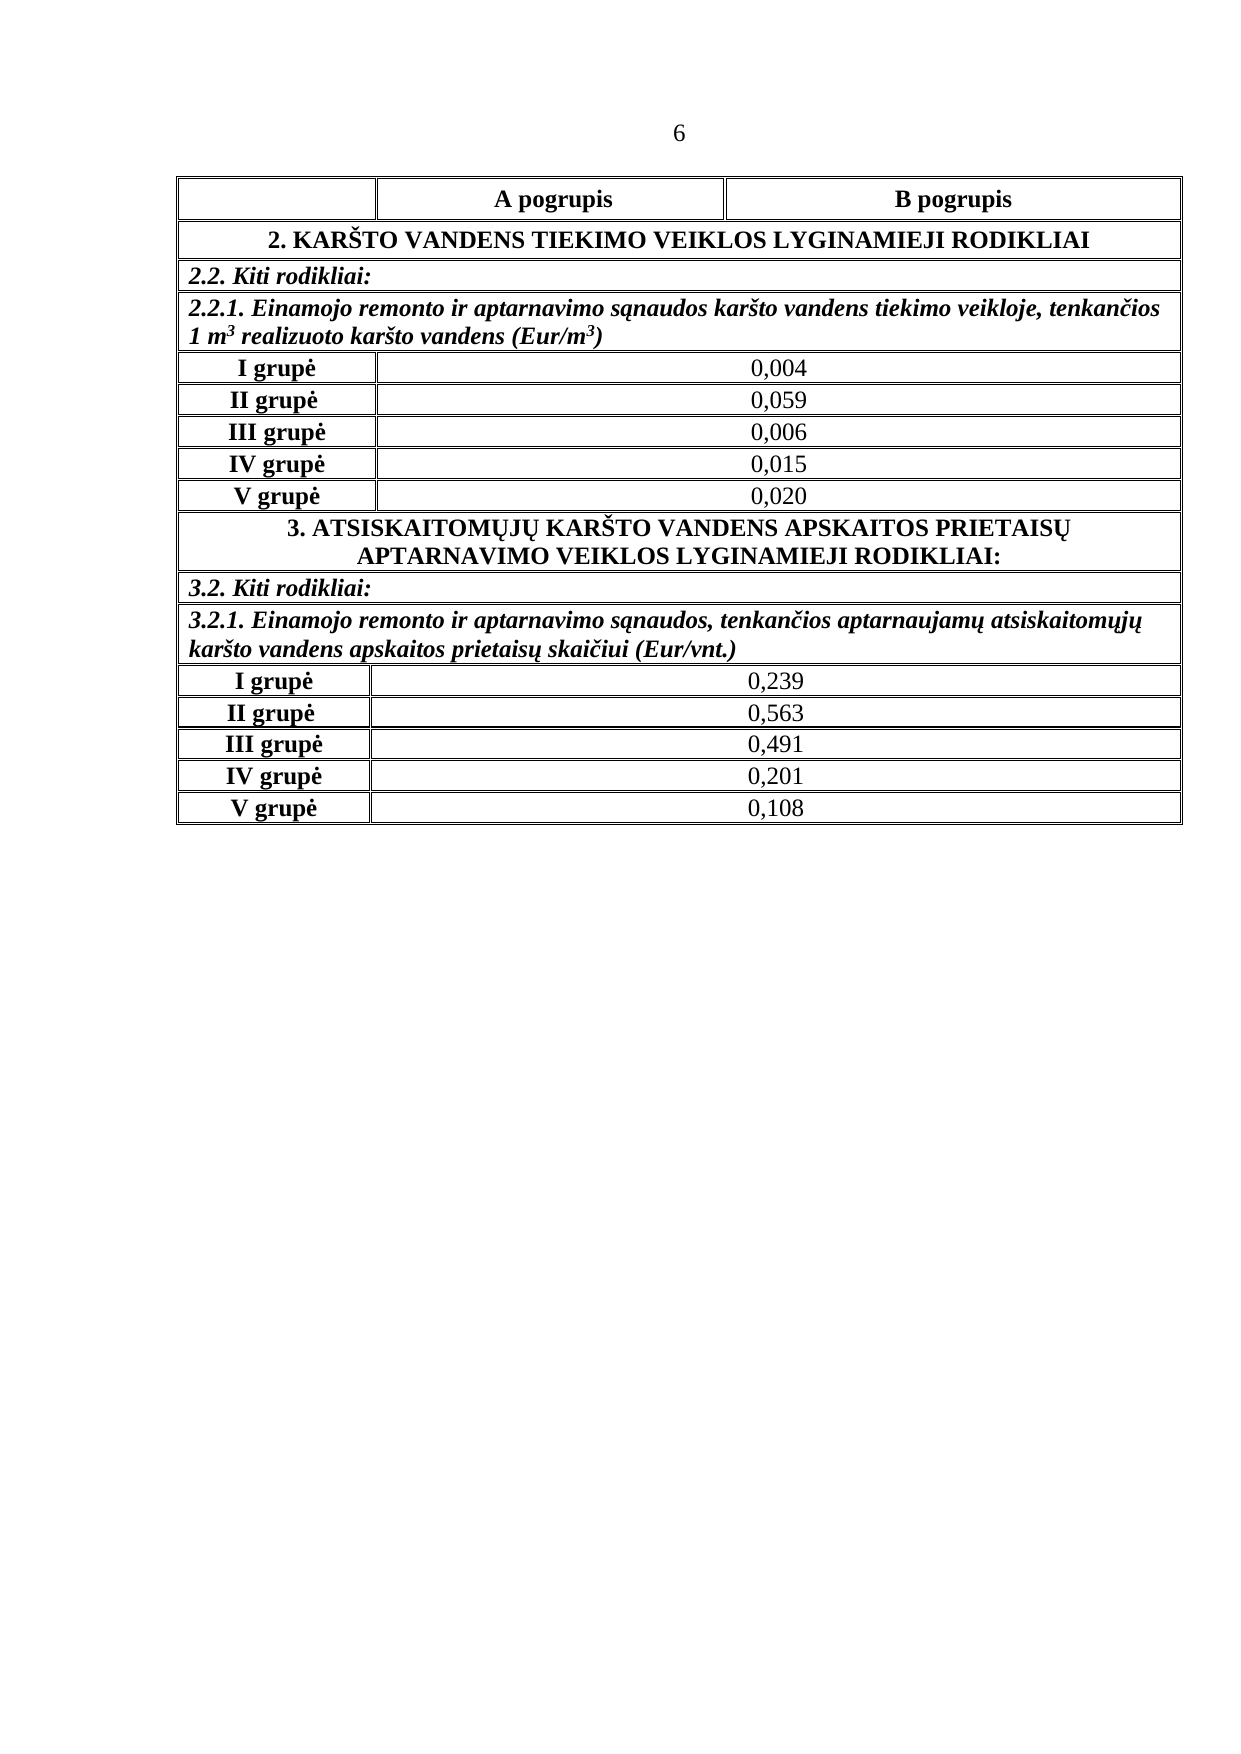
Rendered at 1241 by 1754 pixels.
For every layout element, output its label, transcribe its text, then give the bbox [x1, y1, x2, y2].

table_cell 0,006 [378, 417, 1180, 446]
table_cell III grupė [179, 730, 369, 758]
table_cell 2.2.1. Einamojo remonto ir aptarnavimo sąnaudos karšto vandens tiekimo veikloje, tenkančios 1 m3 realizuoto karšto vandens (Eur/m3) [179, 293, 1180, 350]
table_cell 0,491 [372, 730, 1180, 758]
table_header A pogrupis [378, 179, 723, 219]
table_cell 0,201 [372, 761, 1180, 790]
table_cell II grupė [179, 385, 375, 414]
table_cell 3. ATSISKAITOMŲJŲ KARŠTO VANDENS APSKAITOS PRIETAISŲ APTARNAVIMO VEIKLOS LYGINAMIEJI RODIKLIAI: [179, 513, 1180, 570]
table_cell 0,015 [378, 449, 1180, 478]
table_cell IV grupė [179, 449, 375, 478]
table_cell II grupė [179, 698, 369, 726]
table_cell 0,004 [378, 353, 1180, 382]
table_cell 2. KARŠTO VANDENS TIEKIMO VEIKLOS LYGINAMIEJI RODIKLIAI [179, 222, 1180, 258]
table_cell I grupė [179, 666, 369, 694]
table_cell 3.2.1. Einamojo remonto ir aptarnavimo sąnaudos, tenkančios aptarnaujamų atsiskaitomųjų karšto vandens apskaitos prietaisų skaičiui (Eur/vnt.) [179, 605, 1180, 663]
table_cell 0,239 [372, 666, 1180, 694]
table_header B pogrupis [727, 179, 1180, 219]
table_cell V grupė [179, 481, 375, 509]
table_cell I grupė [179, 353, 375, 382]
table_cell 0,108 [372, 793, 1180, 822]
table_header [179, 179, 375, 219]
table_cell 0,563 [372, 698, 1180, 726]
table_cell III grupė [179, 417, 375, 446]
table_cell V grupė [179, 793, 369, 822]
table_cell 0,059 [378, 385, 1180, 414]
table_cell IV grupė [179, 761, 369, 790]
table_cell 0,020 [378, 481, 1180, 509]
table_cell 3.2. Kiti rodikliai: [179, 573, 1180, 602]
table_cell 2.2. Kiti rodikliai: [179, 261, 1180, 289]
